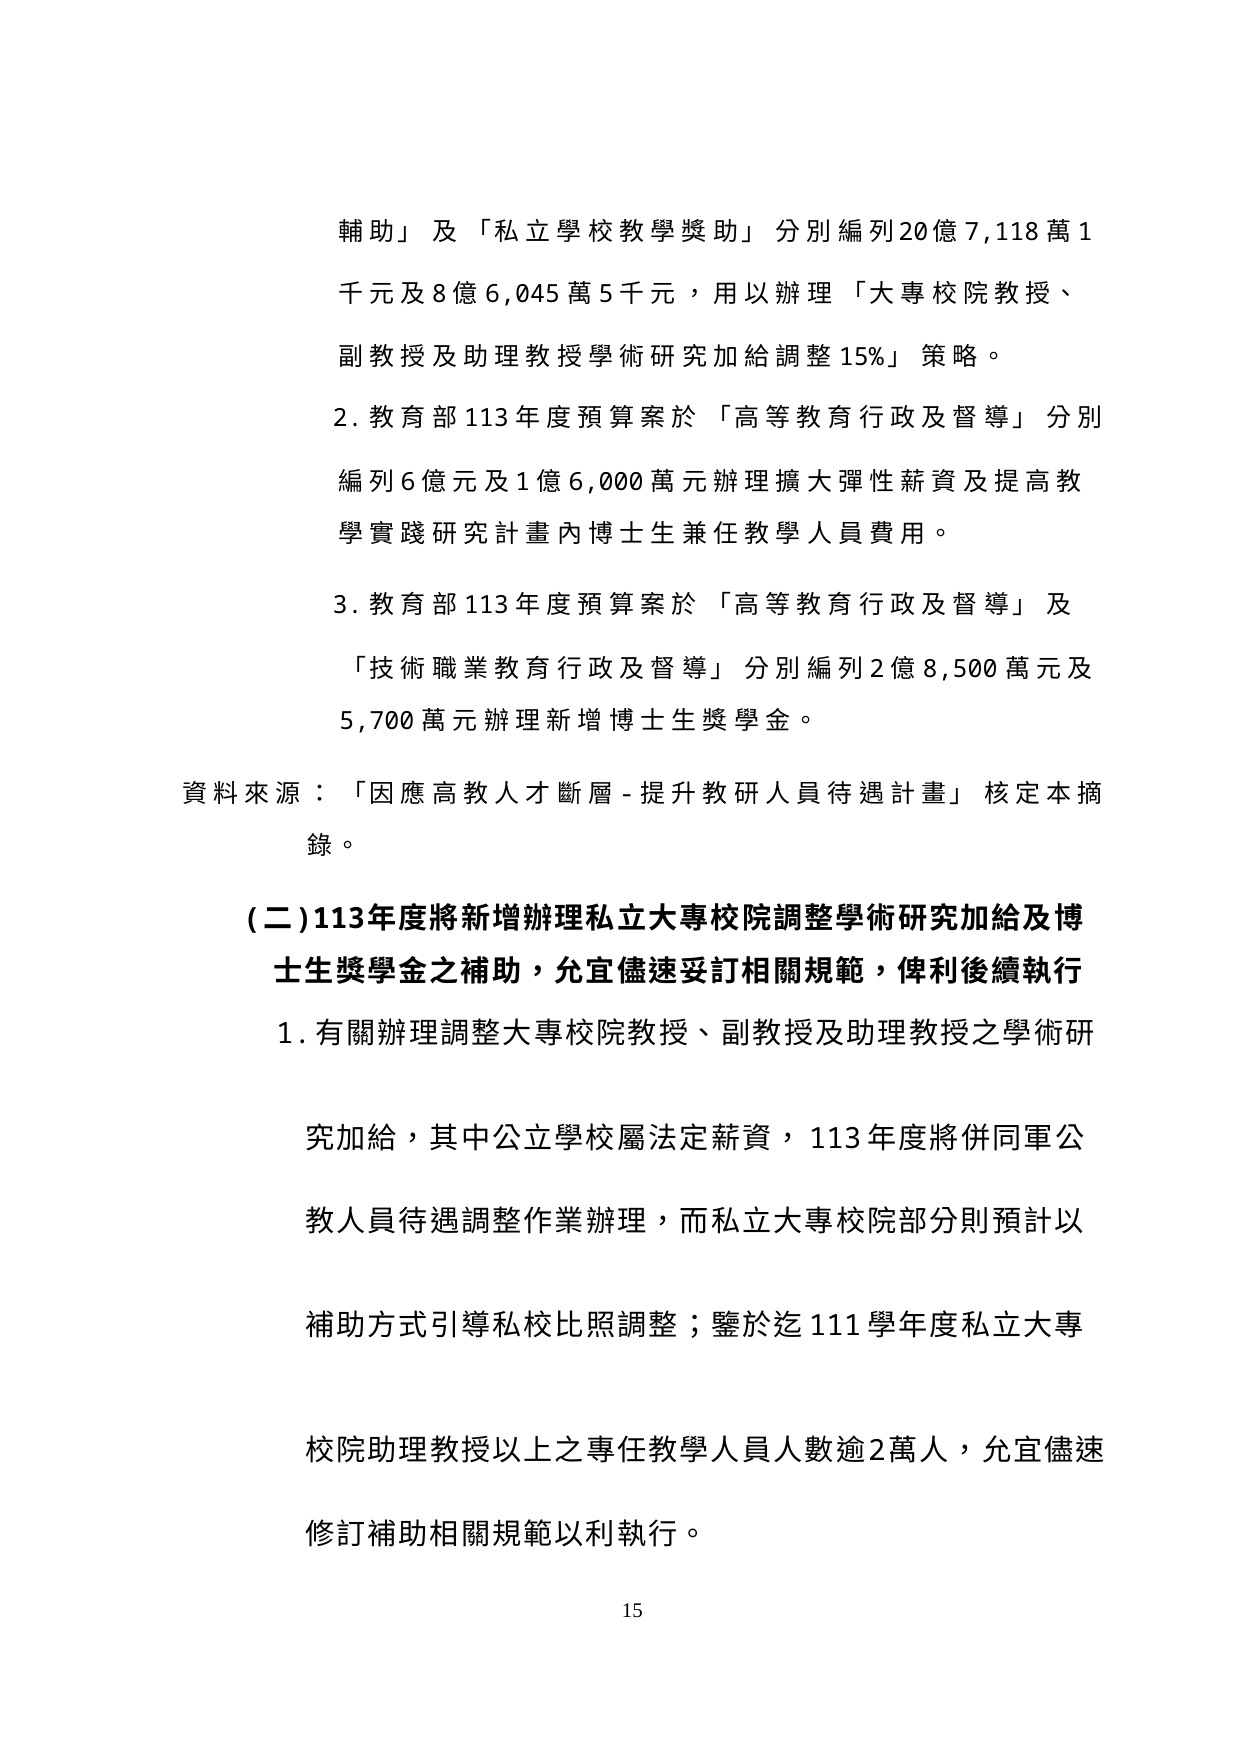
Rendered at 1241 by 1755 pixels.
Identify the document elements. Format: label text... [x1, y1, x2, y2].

text 1.有關辦理調整大專校院教授、副教授及助理教授之學術研究加給，其中公立學校屬法定薪資，113年度將併同軍公教人員待遇調整作業辦理，而私立大專校院部分則預計以補助方式引導私校比照調整；鑒於迄111學年度私立大專校院助理教授以上之專任教學人員人數逾2萬人，允宜儘速修訂補助相關規範以利執行。 [267, 990, 1106, 1552]
text (二)113年度將新增辦理私立大專校院調整學術研究加給及博士生獎學金之補助，允宜儘速妥訂相關規範，俾利後續執行 [238, 865, 1106, 990]
text 3.教育部113年度預算案於「高等教育行政及督導」及「技術職業教育行政及督導」分別編列2億8,500萬元及5,700萬元辦理新增博士生獎學金。 [179, 552, 1106, 740]
text 2.教育部113年度預算案於「高等教育行政及督導」分別編列6億元及1億6,000萬元辦理擴大彈性薪資及提高教學實踐研究計畫內博士生兼任教學人員費用。 [179, 365, 1106, 552]
text 輔助」及「私立學校教學獎助」分別編列20億7,118萬1千元及8億6,045萬5千元，用以辦理「大專校院教授、副教授及助理教授學術研究加給調整15%」策略。 [177, 177, 1106, 365]
text 資料來源：「因應高教人才斷層-提升教研人員待遇計畫」核定本摘錄。 [178, 740, 1106, 865]
